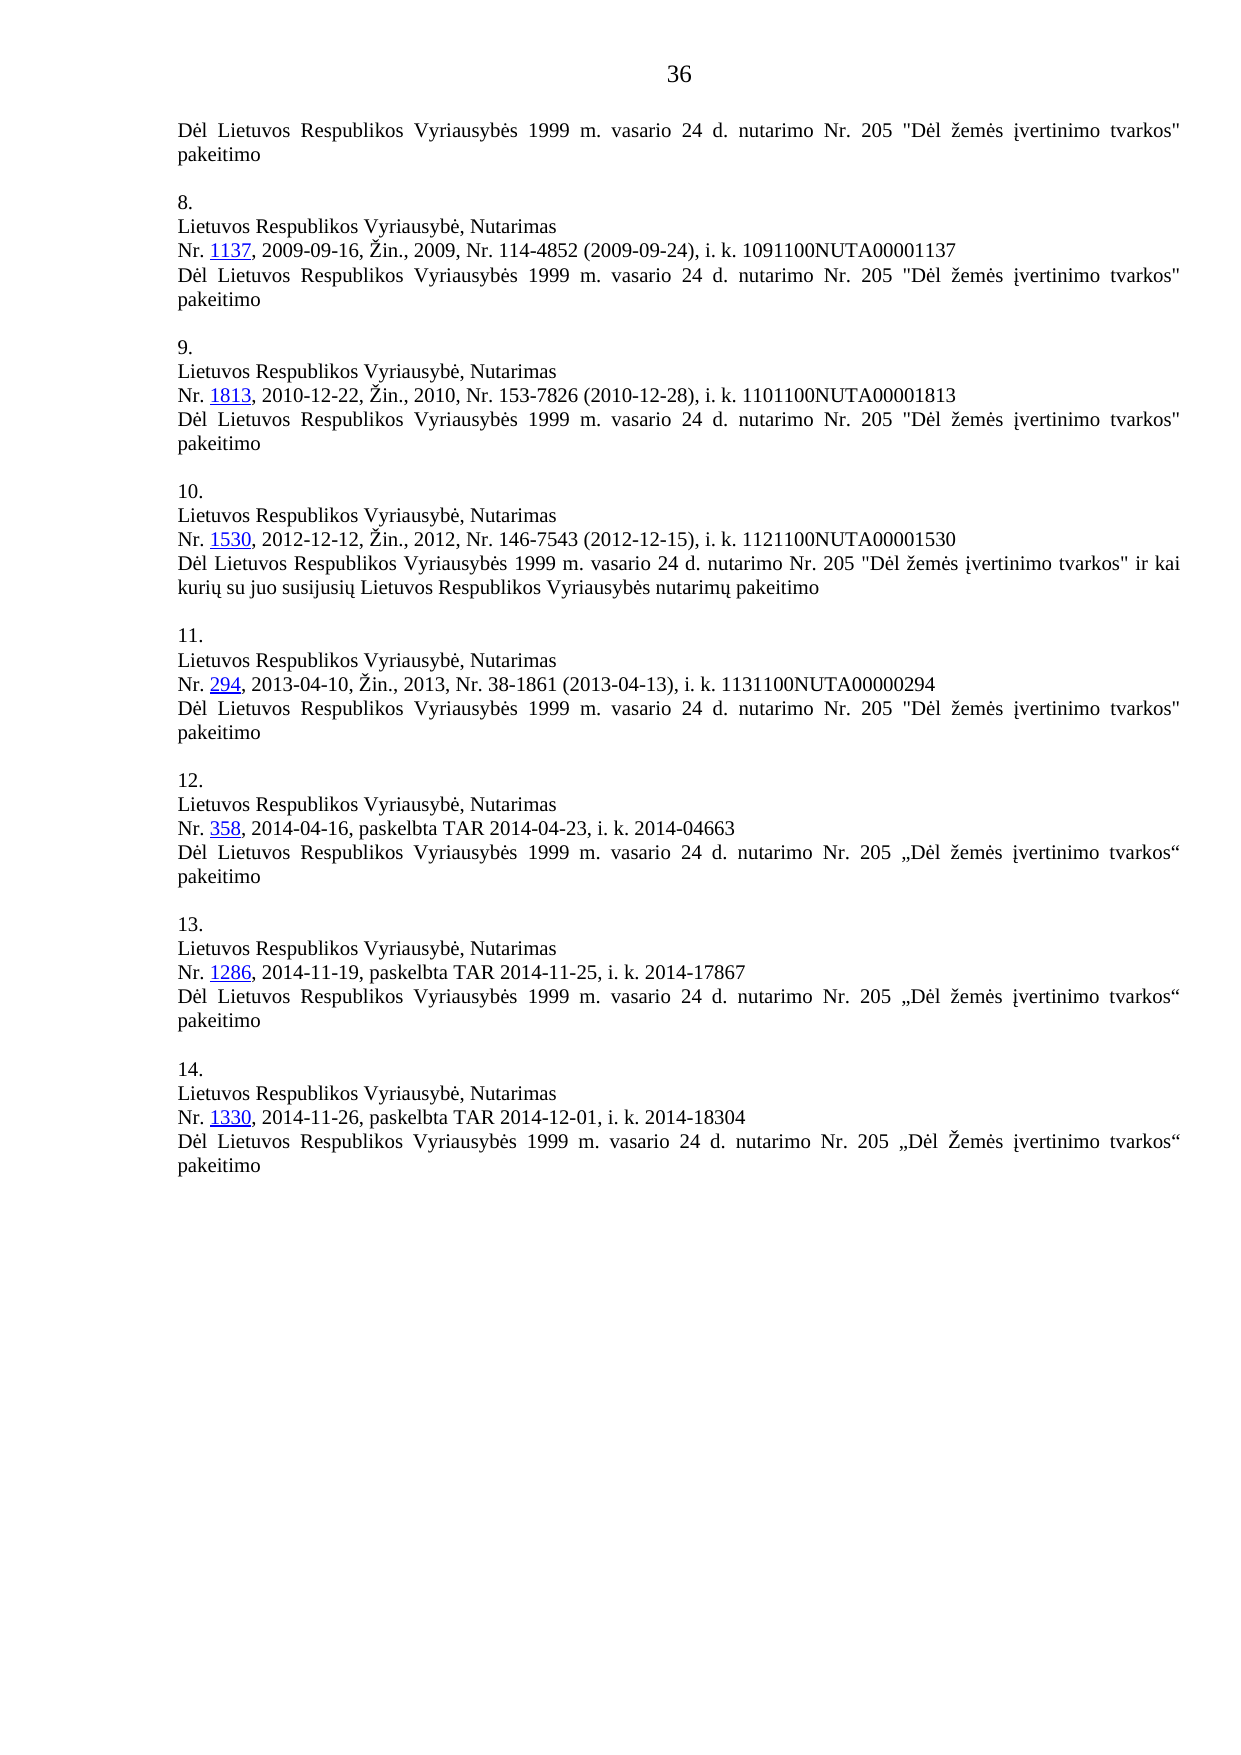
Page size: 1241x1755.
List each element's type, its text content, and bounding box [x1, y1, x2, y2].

text Dėl Lietuvos Respublikos Vyriausybės 1999 m. vasario 24 d. nutarimo Nr. 205 „Dėl žemės įvertinimo tvarkos“ pakeitimo [177, 984, 1181, 1032]
text Lietuvos Respublikos Vyriausybė, Nutarimas [177, 1081, 1181, 1105]
text Lietuvos Respublikos Vyriausybė, Nutarimas [177, 647, 1181, 672]
text Lietuvos Respublikos Vyriausybė, Nutarimas [177, 792, 1181, 816]
text Dėl Lietuvos Respublikos Vyriausybės 1999 m. vasario 24 d. nutarimo Nr. 205 „Dėl Žemės įvertinimo tvarkos“ pakeitimo [177, 1129, 1181, 1177]
text Dėl Lietuvos Respublikos Vyriausybės 1999 m. vasario 24 d. nutarimo Nr. 205 "Dėl žemės įvertinimo tvarkos" pakeitimo [177, 696, 1181, 744]
text Dėl Lietuvos Respublikos Vyriausybės 1999 m. vasario 24 d. nutarimo Nr. 205 "Dėl žemės įvertinimo tvarkos" ir kai kurių su juo susijusių Lietuvos Respublikos Vyriausybės nutarimų pakeitimo [177, 551, 1181, 599]
text Nr. 1813, 2010-12-22, Žin., 2010, Nr. 153-7826 (2010-12-28), i. k. 1101100NUTA00001813 [177, 383, 1181, 407]
text Dėl Lietuvos Respublikos Vyriausybės 1999 m. vasario 24 d. nutarimo Nr. 205 „Dėl žemės įvertinimo tvarkos“ pakeitimo [177, 840, 1181, 888]
text Lietuvos Respublikos Vyriausybė, Nutarimas [177, 503, 1181, 527]
text Nr. 294, 2013-04-10, Žin., 2013, Nr. 38-1861 (2013-04-13), i. k. 1131100NUTA00000294 [177, 672, 1181, 696]
text Lietuvos Respublikos Vyriausybė, Nutarimas [177, 936, 1181, 960]
text Nr. 1286, 2014-11-19, paskelbta TAR 2014-11-25, i. k. 2014-17867 [177, 960, 1181, 984]
text Nr. 1530, 2012-12-12, Žin., 2012, Nr. 146-7543 (2012-12-15), i. k. 1121100NUTA00001530 [177, 527, 1181, 551]
text 10. [177, 479, 1181, 503]
text 11. [177, 623, 1181, 647]
text Dėl Lietuvos Respublikos Vyriausybės 1999 m. vasario 24 d. nutarimo Nr. 205 "Dėl žemės įvertinimo tvarkos" pakeitimo [177, 407, 1181, 455]
text Nr. 1137, 2009-09-16, Žin., 2009, Nr. 114-4852 (2009-09-24), i. k. 1091100NUTA00001137 [177, 238, 1181, 262]
text Lietuvos Respublikos Vyriausybė, Nutarimas [177, 214, 1181, 238]
text 9. [177, 335, 1181, 359]
text 12. [177, 768, 1181, 792]
text Nr. 1330, 2014-11-26, paskelbta TAR 2014-12-01, i. k. 2014-18304 [177, 1105, 1181, 1129]
text Lietuvos Respublikos Vyriausybė, Nutarimas [177, 359, 1181, 383]
text Dėl Lietuvos Respublikos Vyriausybės 1999 m. vasario 24 d. nutarimo Nr. 205 "Dėl žemės įvertinimo tvarkos" pakeitimo [177, 262, 1181, 311]
text 13. [177, 912, 1181, 936]
text 14. [177, 1057, 1181, 1081]
text Nr. 358, 2014-04-16, paskelbta TAR 2014-04-23, i. k. 2014-04663 [177, 816, 1181, 840]
text 8. [177, 190, 1181, 214]
text Dėl Lietuvos Respublikos Vyriausybės 1999 m. vasario 24 d. nutarimo Nr. 205 "Dėl žemės įvertinimo tvarkos" pakeitimo [177, 118, 1181, 166]
